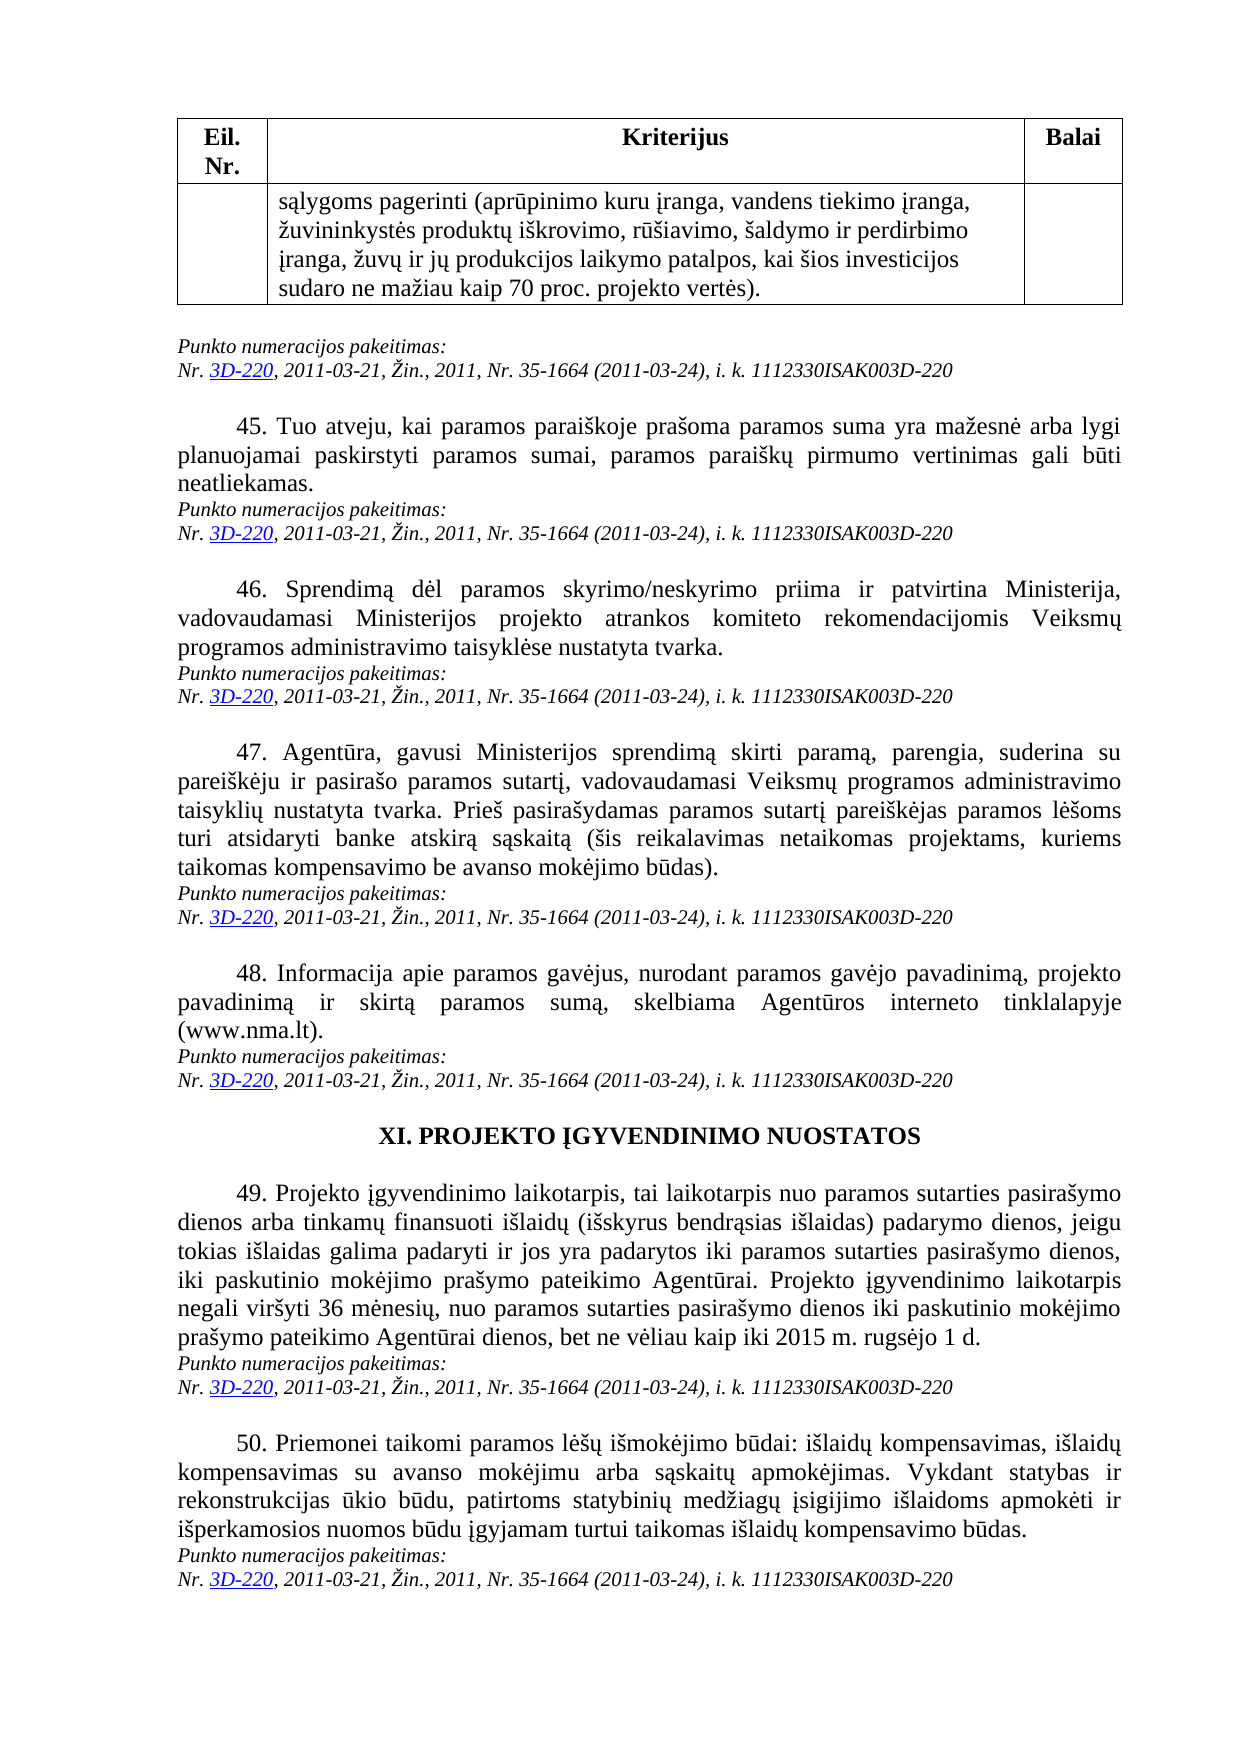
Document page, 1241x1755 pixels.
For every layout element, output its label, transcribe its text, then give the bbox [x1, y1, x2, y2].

text 48. Informacija apie paramos gavėjus, nurodant paramos gavėjo pavadinimą, projekto pavadinimą ir skirtą paramos sumą, skelbiama Agentūros interneto tinklalapyje (www.nma.lt). [177, 958, 1122, 1044]
text 47. Agentūra, gavusi Ministerijos sprendimą skirti paramą, parengia, suderina su pareiškėju ir pasirašo paramos sutartį, vadovaudamasi Veiksmų programos administravimo taisyklių nustatyta tvarka. Prieš pasirašydamas paramos sutartį pareiškėjas paramos lėšoms turi atsidaryti banke atskirą sąskaitą (šis reikalavimas netaikomas projektams, kuriems taikomas kompensavimo be avanso mokėjimo būdas). [177, 737, 1122, 881]
text Punkto numeracijos pakeitimas: [177, 881, 1122, 905]
text Nr. 3D-220, 2011-03-21, Žin., 2011, Nr. 35-1664 (2011-03-24), i. k. 1112330ISAK003D-220 [177, 684, 1122, 708]
text Nr. 3D-220, 2011-03-21, Žin., 2011, Nr. 35-1664 (2011-03-24), i. k. 1112330ISAK003D-220 [177, 358, 1122, 382]
table_cell sąlygoms pagerinti (aprūpinimo kuru įranga, vandens tiekimo įranga, žuvininkystės produktų iškrovimo, rūšiavimo, šaldymo ir perdirbimo įranga, žuvų ir jų produkcijos laikymo patalpos, kai šios investicijos sudaro ne mažiau kaip 70 proc. projekto vertės). [268, 184, 1024, 304]
text 49. Projekto įgyvendinimo laikotarpis, tai laikotarpis nuo paramos sutarties pasirašymo dienos arba tinkamų finansuoti išlaidų (išskyrus bendrąsias išlaidas) padarymo dienos, jeigu tokias išlaidas galima padaryti ir jos yra padarytos iki paramos sutarties pasirašymo dienos, iki paskutinio mokėjimo prašymo pateikimo Agentūrai. Projekto įgyvendinimo laikotarpis negali viršyti 36 mėnesių, nuo paramos sutarties pasirašymo dienos iki paskutinio mokėjimo prašymo pateikimo Agentūrai dienos, bet ne vėliau kaip iki 2015 m. rugsėjo 1 d. [177, 1178, 1122, 1351]
table_header Kriterijus [268, 119, 1024, 182]
text Nr. 3D-220, 2011-03-21, Žin., 2011, Nr. 35-1664 (2011-03-24), i. k. 1112330ISAK003D-220 [177, 1068, 1122, 1092]
text Punkto numeracijos pakeitimas: [177, 1543, 1122, 1567]
text Punkto numeracijos pakeitimas: [177, 660, 1122, 684]
text Punkto numeracijos pakeitimas: [177, 1351, 1122, 1375]
text Punkto numeracijos pakeitimas: [177, 1044, 1122, 1068]
text Punkto numeracijos pakeitimas: [177, 334, 1122, 358]
text Punkto numeracijos pakeitimas: [177, 497, 1122, 521]
table_cell [178, 184, 267, 304]
text XI. PROJEKTO ĮGYVENDINIMO NUOSTATOS [177, 1121, 1122, 1150]
table_header Eil. Nr. [178, 119, 267, 182]
text Nr. 3D-220, 2011-03-21, Žin., 2011, Nr. 35-1664 (2011-03-24), i. k. 1112330ISAK003D-220 [177, 905, 1122, 929]
text Nr. 3D-220, 2011-03-21, Žin., 2011, Nr. 35-1664 (2011-03-24), i. k. 1112330ISAK003D-220 [177, 1567, 1122, 1591]
text 50. Priemonei taikomi paramos lėšų išmokėjimo būdai: išlaidų kompensavimas, išlaidų kompensavimas su avanso mokėjimu arba sąskaitų apmokėjimas. Vykdant statybas ir rekonstrukcijas ūkio būdu, patirtoms statybinių medžiagų įsigijimo išlaidoms apmokėti ir išperkamosios nuomos būdu įgyjamam turtui taikomas išlaidų kompensavimo būdas. [177, 1428, 1122, 1543]
table_header Balai [1025, 119, 1122, 182]
text 45. Tuo atveju, kai paramos paraiškoje prašoma paramos suma yra mažesnė arba lygi planuojamai paskirstyti paramos sumai, paramos paraiškų pirmumo vertinimas gali būti neatliekamas. [177, 411, 1122, 497]
table_cell [1025, 184, 1122, 304]
text Nr. 3D-220, 2011-03-21, Žin., 2011, Nr. 35-1664 (2011-03-24), i. k. 1112330ISAK003D-220 [177, 521, 1122, 545]
text Nr. 3D-220, 2011-03-21, Žin., 2011, Nr. 35-1664 (2011-03-24), i. k. 1112330ISAK003D-220 [177, 1375, 1122, 1399]
text 46. Sprendimą dėl paramos skyrimo/neskyrimo priima ir patvirtina Ministerija, vadovaudamasi Ministerijos projekto atrankos komiteto rekomendacijomis Veiksmų programos administravimo taisyklėse nustatyta tvarka. [177, 574, 1122, 660]
